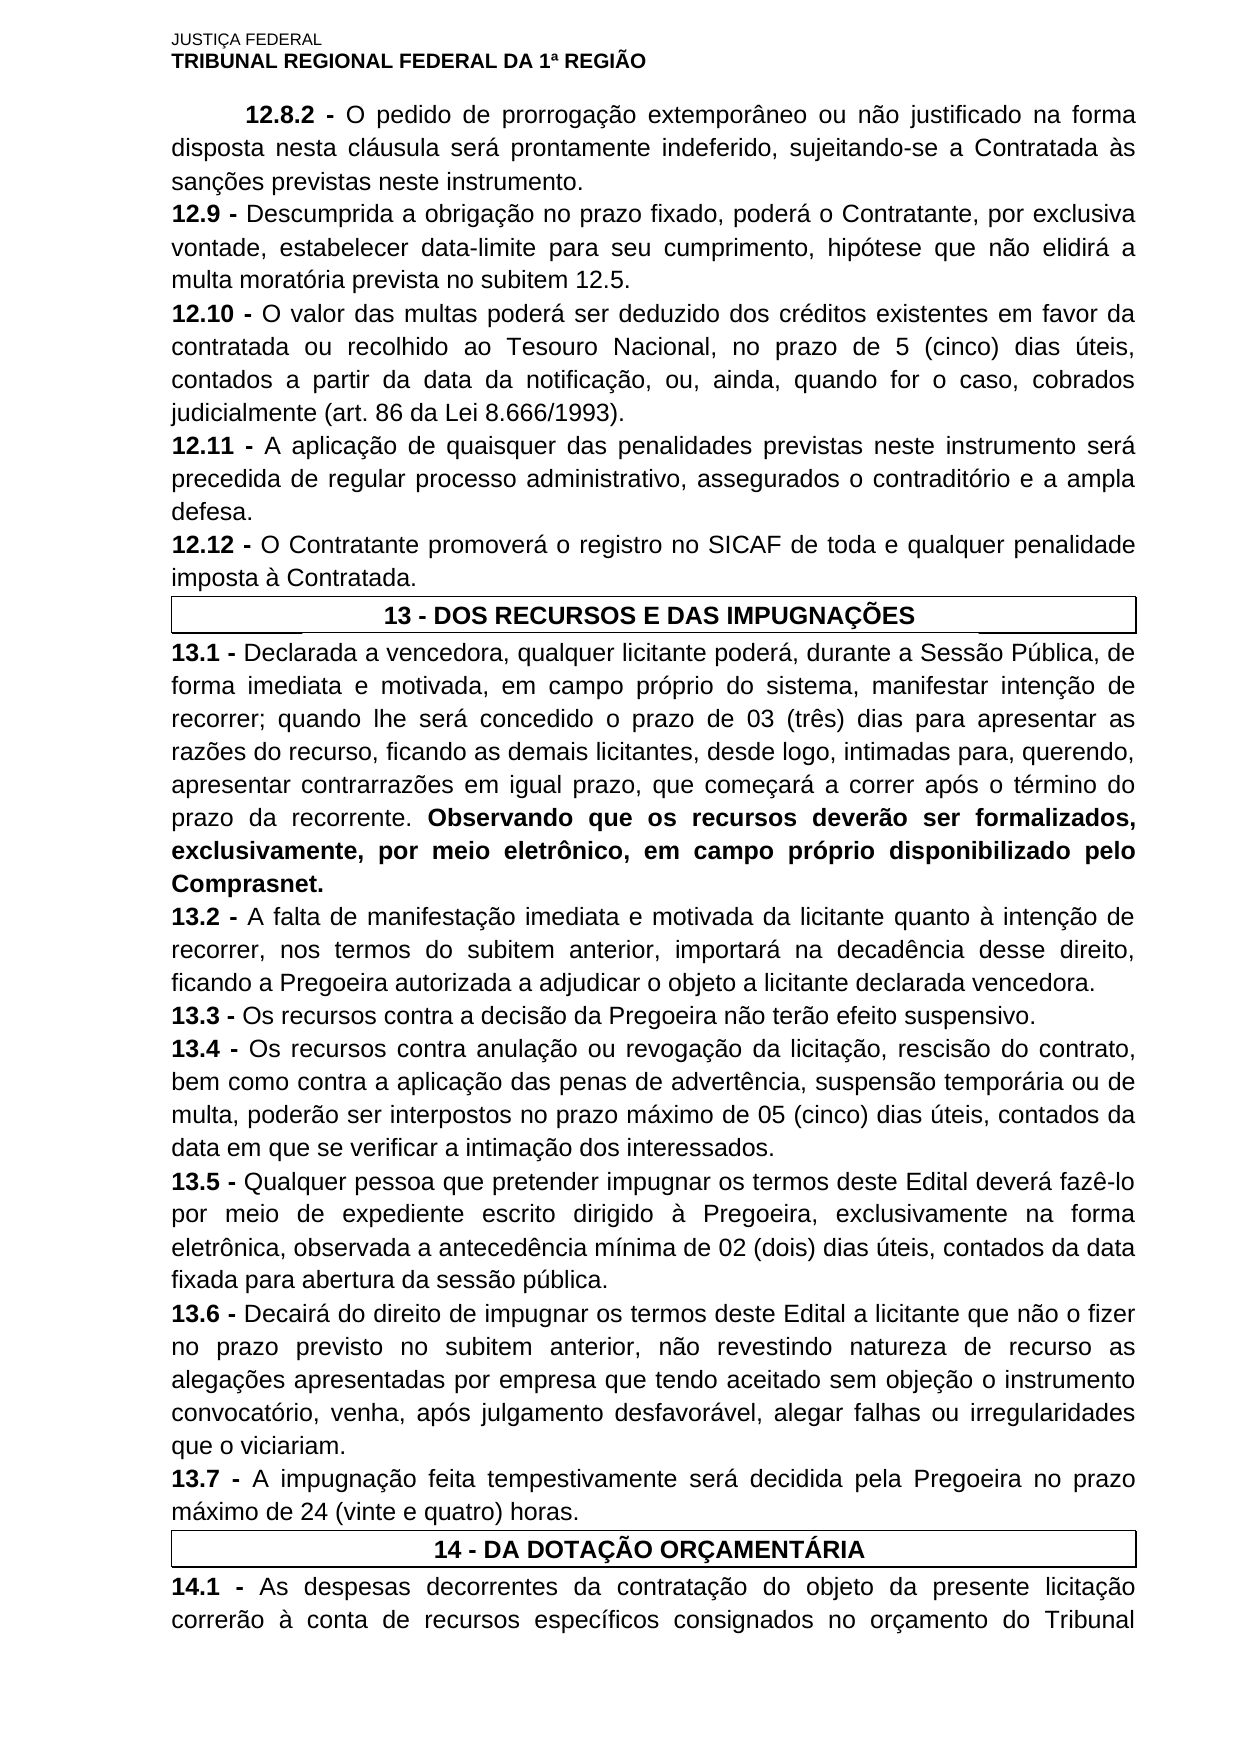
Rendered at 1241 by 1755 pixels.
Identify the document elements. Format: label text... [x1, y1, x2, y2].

text 12.12 - O Contratante promoverá o registro no SICAF de toda e qualquer penalidade imposta à Contratada. [171, 530, 302, 591]
text 13 - DOS RECURSOS E DAS IMPUGNAÇÕES [172, 597, 302, 632]
text 13.2 - A falta de manifestação imediata e motivada da licitante quanto à intenção de recorrer, nos termos do subitem anterior, importará na decadência desse direito, ficando a Pregoeira autorizada a adjudicar o objeto a licitante declarada vencedora. [171, 902, 302, 997]
text 14.1 - As despesas decorrentes da contratação do objeto da presente licitação correrão à conta de recursos específicos consignados no orçamento do Tribunal [171, 1572, 1137, 1634]
text 13.5 - Qualquer pessoa que pretender impugnar os termos deste Edital deverá fazê-lo por meio de expediente escrito dirigido à Pregoeira, exclusivamente na forma eletrônica, observada a antecedência mínima de 02 (dois) dias úteis, contados da data fixada para abertura da sessão pública. [979, 1166, 1137, 1294]
text 12.12 - O Contratante promoverá o registro no SICAF de toda e qualquer penalidade imposta à Contratada. [979, 530, 1137, 591]
text 13.3 - Os recursos contra a decisão da Pregoeira não terão efeito suspensivo. [171, 1001, 302, 1030]
text 12.11 - A aplicação de quaisquer das penalidades previstas neste instrumento será precedida de regular processo administrativo, assegurados o contraditório e a ampla defesa. [171, 431, 1137, 525]
text 13.2 - A falta de manifestação imediata e motivada da licitante quanto à intenção de recorrer, nos termos do subitem anterior, importará na decadência desse direito, ficando a Pregoeira autorizada a adjudicar o objeto a licitante declarada vencedora. [979, 902, 1137, 997]
text 14 - DA DOTAÇÃO ORÇAMENTÁRIA [172, 1531, 1135, 1566]
list 13.4 - Os recursos contra anulação ou revogação da licitação, rescisão do contrato, bem como contra a aplicação das penas de advertência, suspensão temporária ou de multa, poderão ser interpostos no prazo máximo de 05 (cinco) dias úteis, contados da data em que se verificar a intimação dos interessados. [979, 1034, 1137, 1162]
text 13.1 - Declarada a vencedora, qualquer licitante poderá, durante a Sessão Pública, de forma imediata e motivada, em campo próprio do sistema, manifestar intenção de recorrer; quando lhe será concedido o prazo de 03 (três) dias para apresentar as razões do recurso, ficando as demais licitantes, desde logo, intimadas para, querendo, apresentar contrarrazões em igual prazo, que começará a correr após o término do prazo da recorrente. Observando que os recursos deverão ser formalizados, exclusivamente, por meio eletrônico, em campo próprio disponibilizado pelo Comprasnet. [979, 638, 1137, 898]
text 13.5 - Qualquer pessoa que pretender impugnar os termos deste Edital deverá fazê-lo por meio de expediente escrito dirigido à Pregoeira, exclusivamente na forma eletrônica, observada a antecedência mínima de 02 (dois) dias úteis, contados da data fixada para abertura da sessão pública. [171, 1166, 302, 1294]
list 13.4 - Os recursos contra anulação ou revogação da licitação, rescisão do contrato, bem como contra a aplicação das penas de advertência, suspensão temporária ou de multa, poderão ser interpostos no prazo máximo de 05 (cinco) dias úteis, contados da data em que se verificar a intimação dos interessados. [171, 1034, 302, 1162]
text 12.9 - Descumprida a obrigação no prazo fixado, poderá o Contratante, por exclusiva vontade, estabelecer data-limite para seu cumprimento, hipótese que não elidirá a multa moratória prevista no subitem 12.5. [171, 199, 1137, 294]
text 13.1 - Declarada a vencedora, qualquer licitante poderá, durante a Sessão Pública, de forma imediata e motivada, em campo próprio do sistema, manifestar intenção de recorrer; quando lhe será concedido o prazo de 03 (três) dias para apresentar as razões do recurso, ficando as demais licitantes, desde logo, intimadas para, querendo, apresentar contrarrazões em igual prazo, que começará a correr após o término do prazo da recorrente. Observando que os recursos deverão ser formalizados, exclusivamente, por meio eletrônico, em campo próprio disponibilizado pelo Comprasnet. [171, 638, 302, 898]
text 13.3 - Os recursos contra a decisão da Pregoeira não terão efeito suspensivo. [979, 1001, 1137, 1030]
text 12.8.2 - O pedido de prorrogação extemporâneo ou não justificado na forma disposta nesta cláusula será prontamente indeferido, sujeitando-se a Contratada às sanções previstas neste instrumento. [171, 100, 1137, 195]
text 13 - DOS RECURSOS E DAS IMPUGNAÇÕES [979, 597, 1135, 632]
list 13.6 - Decairá do direito de impugnar os termos deste Edital a licitante que não o fizer no prazo previsto no subitem anterior, não revestindo natureza de recurso as alegações apresentadas por empresa que tendo aceitado sem objeção o instrumento convocatório, venha, após julgamento desfavorável, alegar falhas ou irregularidades que o viciariam. [171, 1298, 1137, 1459]
text 13.7 - A impugnação feita tempestivamente será decidida pela Pregoeira no prazo máximo de 24 (vinte e quatro) horas. [171, 1464, 1137, 1525]
text 12.10 - O valor das multas poderá ser deduzido dos créditos existentes em favor da contratada ou recolhido ao Tesouro Nacional, no prazo de 5 (cinco) dias úteis, contados a partir da data da notificação, ou, ainda, quando for o caso, cobrados judicialmente (art. 86 da Lei 8.666/1993). [171, 298, 1137, 426]
